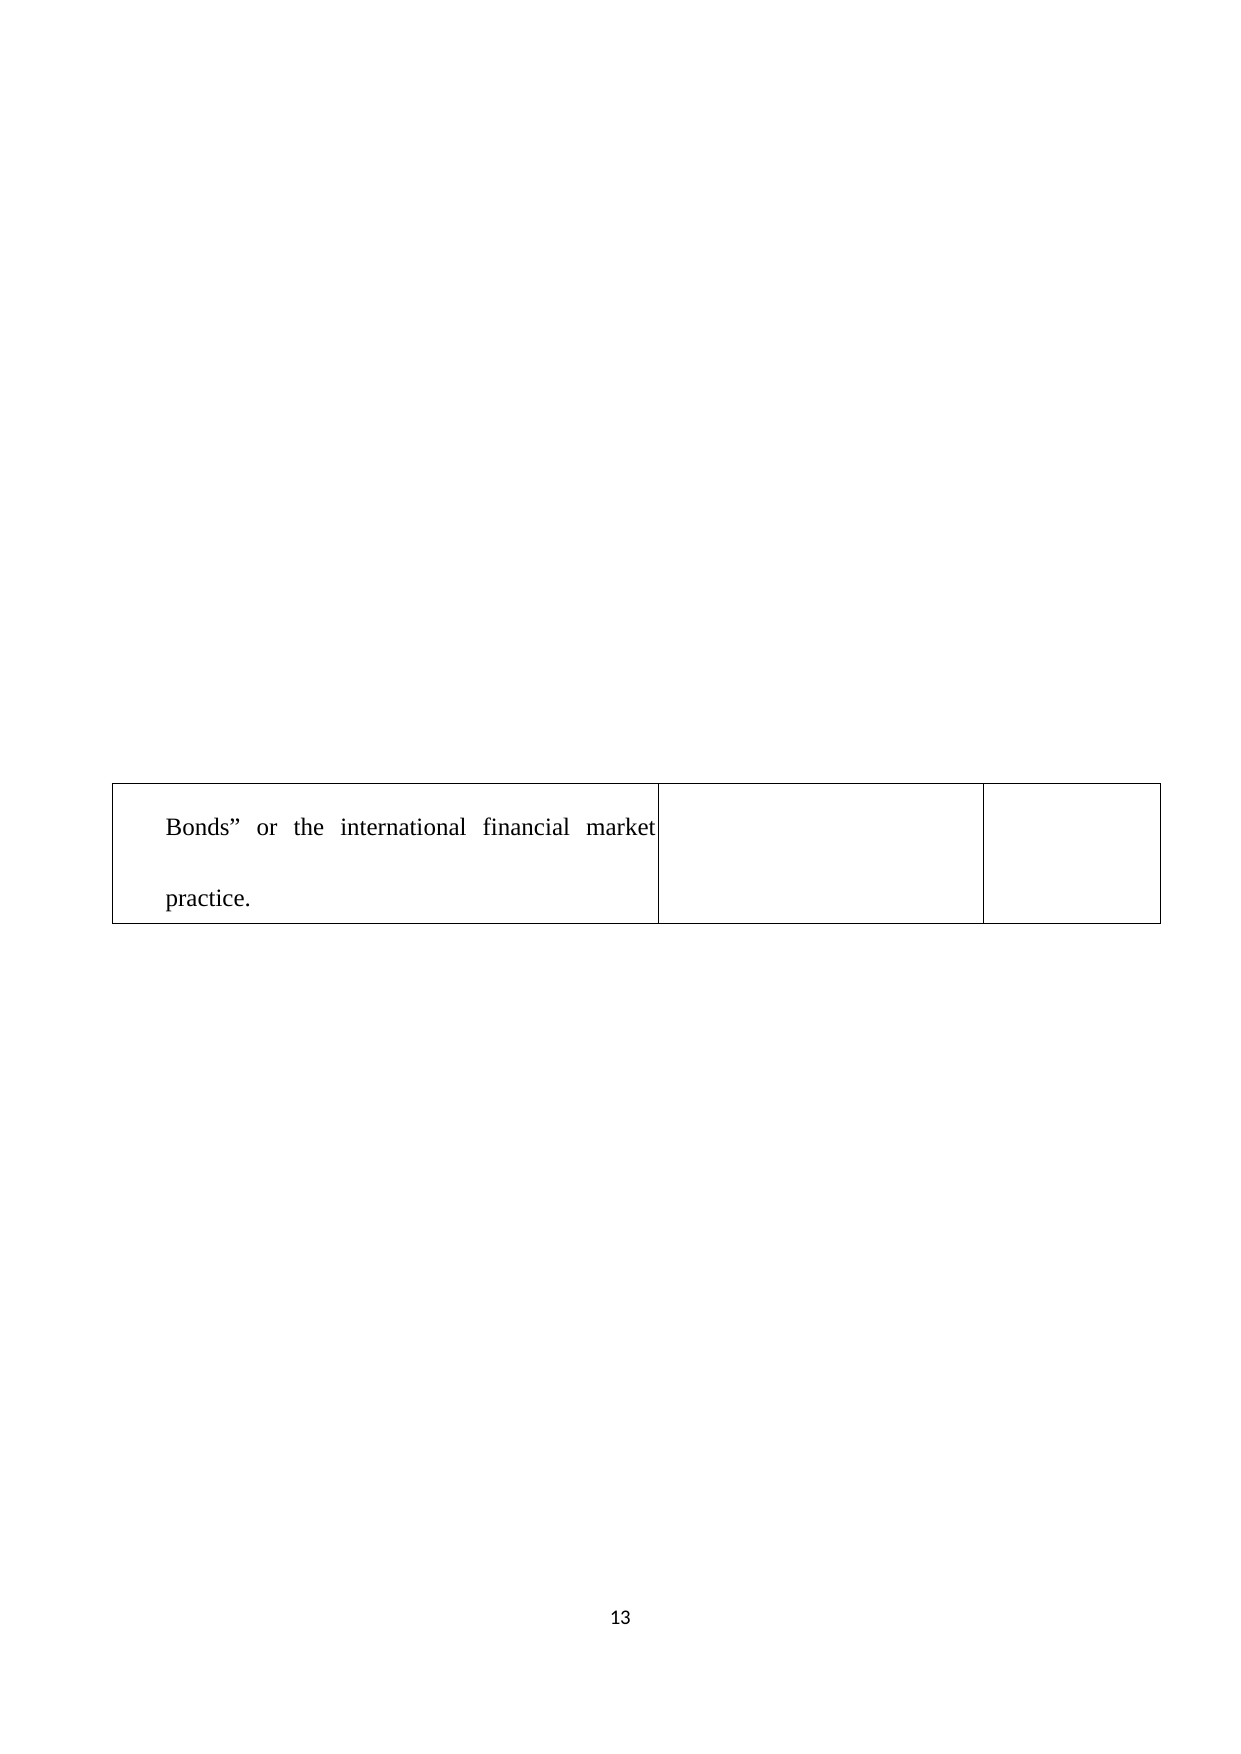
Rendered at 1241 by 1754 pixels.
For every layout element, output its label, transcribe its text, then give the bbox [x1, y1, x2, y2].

table_cell [984, 784, 1160, 923]
table_cell [659, 784, 983, 923]
table_cell Bonds” or the international financial market practice. [113, 784, 658, 923]
